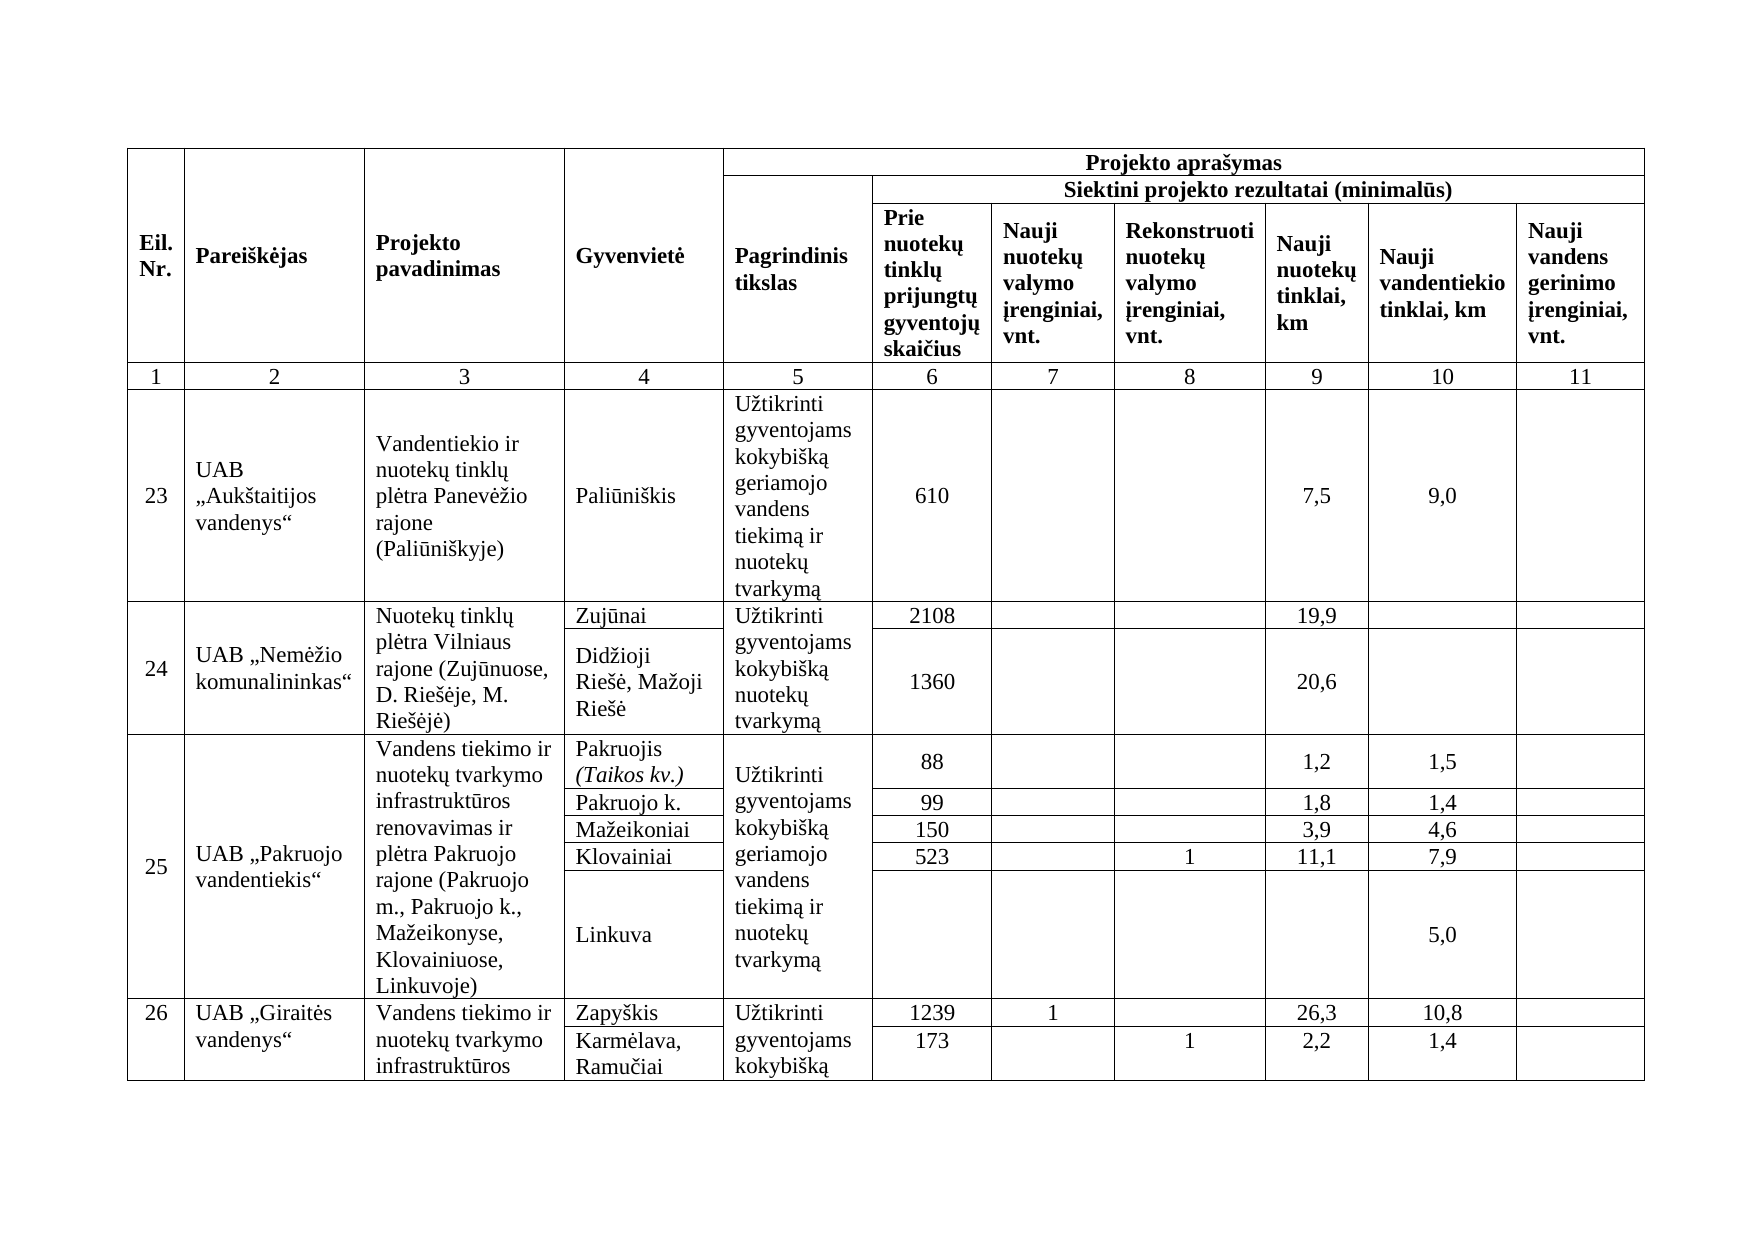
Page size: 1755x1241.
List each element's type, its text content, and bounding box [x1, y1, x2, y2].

table_cell 150 [873, 816, 991, 842]
table_header Pareiškėjas [185, 149, 364, 362]
table_cell [1517, 602, 1644, 628]
table_cell Zujūnai [565, 602, 723, 628]
table_cell Vandentiekio ir nuotekų tinklų plėtra Panevėžio rajone (Paliūniškyje) [365, 390, 564, 601]
table_cell 5 [724, 363, 872, 389]
table_cell [992, 871, 1114, 998]
table_cell [1517, 629, 1644, 734]
table_cell UAB „Pakruojo vandentiekis“ [185, 735, 364, 998]
table_cell 1 [1115, 1027, 1265, 1079]
table_cell Nauji nuotekų tinklai, km [1266, 204, 1368, 362]
table_cell [1517, 871, 1644, 998]
table_cell Prie nuotekų tinklų prijungtų gyventojų skaičius [873, 204, 991, 362]
table_cell UAB „Giraitės vandenys“ [185, 999, 364, 1079]
table_cell [1115, 789, 1265, 815]
table_cell 2 [185, 363, 364, 389]
table_cell Mažeikoniai [565, 816, 723, 842]
table_cell [1115, 735, 1265, 787]
table_cell Vandens tiekimo ir nuotekų tvarkymo infrastruktūros renovavimas ir plėtra Kauno rajone (Zapyškyje, Karmėlavoje, Ramučiuose, Raudondvaryje) [365, 999, 564, 1079]
table_cell 9,0 [1369, 390, 1516, 601]
table_cell 19,9 [1266, 602, 1368, 628]
table_cell 3 [365, 363, 564, 389]
table_cell Užtikrinti gyventojams kokybišką nuotekų tvarkymą [724, 602, 872, 734]
table_cell [1517, 1027, 1644, 1079]
table_cell Siektini projekto rezultatai (minimalūs) [873, 176, 1644, 202]
table_header Projekto aprašymas [724, 149, 1644, 175]
table_cell Pakruojo k. [565, 789, 723, 815]
table_cell 26,3 [1266, 999, 1368, 1026]
table_cell 1239 [873, 999, 991, 1026]
table_cell [1517, 843, 1644, 870]
table_cell 88 [873, 735, 991, 787]
table_cell [1115, 602, 1265, 628]
table_cell 1,8 [1266, 789, 1368, 815]
table_cell Nauji vandens gerinimo įrenginiai, vnt. [1517, 204, 1644, 362]
table_cell [1517, 789, 1644, 815]
table_cell 1,2 [1266, 735, 1368, 787]
table_cell [1115, 871, 1265, 998]
table_header Eil. Nr. [128, 149, 184, 362]
table_cell [992, 789, 1114, 815]
table_cell 2,2 [1266, 1027, 1368, 1079]
table_cell 99 [873, 789, 991, 815]
table_cell Zapyškis [565, 999, 723, 1026]
table_cell 7,9 [1369, 843, 1516, 870]
table_cell [1115, 390, 1265, 601]
table_cell 173 [873, 1027, 991, 1079]
table_cell UAB „Nemėžio komunalininkas“ [185, 602, 364, 734]
table_cell [1517, 735, 1644, 787]
table_cell Nauji nuotekų valymo įrenginiai, vnt. [992, 204, 1114, 362]
table_cell [1115, 629, 1265, 734]
table_cell Pakruojis (Taikos kv.) [565, 735, 723, 787]
table_cell 1,4 [1369, 789, 1516, 815]
table_cell Klovainiai [565, 843, 723, 870]
table_cell Užtikrinti gyventojams kokybišką geriamojo vandens tiekimą ir nuotekų tvarkymą [724, 735, 872, 998]
table_cell 3,9 [1266, 816, 1368, 842]
table_cell Didžioji Riešė, Mažoji Riešė [565, 629, 723, 734]
table_cell 610 [873, 390, 991, 601]
table_cell 1,4 [1369, 1027, 1516, 1079]
table_cell 4,6 [1369, 816, 1516, 842]
table_cell 20,6 [1266, 629, 1368, 734]
table_cell [1115, 816, 1265, 842]
table_cell UAB „Aukštaitijos vandenys“ [185, 390, 364, 601]
table_cell 8 [1115, 363, 1265, 389]
table_cell 1 [1115, 843, 1265, 870]
table_cell 10 [1369, 363, 1516, 389]
table_cell Užtikrinti gyventojams kokybišką geriamojo vandens tiekimą ir nuotekų tvarkymą [724, 999, 872, 1079]
table_cell [992, 390, 1114, 601]
table_cell [1517, 816, 1644, 842]
table_cell Užtikrinti gyventojams kokybišką geriamojo vandens tiekimą ir nuotekų tvarkymą [724, 390, 872, 601]
table_cell Nuotekų tinklų plėtra Vilniaus rajone (Zujūnuose, D. Riešėje, M. Riešėjė) [365, 602, 564, 734]
table_header Gyvenvietė [565, 149, 723, 362]
table_cell 1 [992, 999, 1114, 1026]
table_header Projekto pavadinimas [365, 149, 564, 362]
table_cell [992, 629, 1114, 734]
table_cell 2108 [873, 602, 991, 628]
table_cell [1369, 602, 1516, 628]
table_cell 7,5 [1266, 390, 1368, 601]
table_cell Paliūniškis [565, 390, 723, 601]
table_cell [992, 1027, 1114, 1079]
table_cell 5,0 [1369, 871, 1516, 998]
table_cell [992, 843, 1114, 870]
table_cell [1517, 390, 1644, 601]
table_cell 523 [873, 843, 991, 870]
table_cell 1,5 [1369, 735, 1516, 787]
table_cell 10,8 [1369, 999, 1516, 1026]
table_cell 11,1 [1266, 843, 1368, 870]
table_cell 9 [1266, 363, 1368, 389]
table_cell 6 [873, 363, 991, 389]
table_cell [1266, 871, 1368, 998]
table_cell Linkuva [565, 871, 723, 998]
table_cell Pagrindinis tikslas [724, 176, 872, 362]
table_cell 1 [128, 363, 184, 389]
table_cell 11 [1517, 363, 1644, 389]
table_cell [1369, 629, 1516, 734]
table_cell [992, 816, 1114, 842]
table_cell [992, 735, 1114, 787]
table_cell Nauji vandentiekio tinklai, km [1369, 204, 1516, 362]
table_cell [1517, 999, 1644, 1026]
table_cell [992, 602, 1114, 628]
table_cell 7 [992, 363, 1114, 389]
table_cell 1360 [873, 629, 991, 734]
table_cell Karmėlava, Ramučiai [565, 1027, 723, 1079]
table_cell 26 [128, 999, 184, 1079]
table_cell 24 [128, 602, 184, 734]
table_cell Rekonstruoti nuotekų valymo įrenginiai, vnt. [1115, 204, 1265, 362]
table_cell [873, 871, 991, 998]
table_cell 4 [565, 363, 723, 389]
table_cell 23 [128, 390, 184, 601]
table_cell Vandens tiekimo ir nuotekų tvarkymo infrastruktūros renovavimas ir plėtra Pakruojo rajone (Pakruojo m., Pakruojo k., Mažeikonyse, Klovainiuose, Linkuvoje) [365, 735, 564, 998]
table_cell [1115, 999, 1265, 1026]
table_cell 25 [128, 735, 184, 998]
